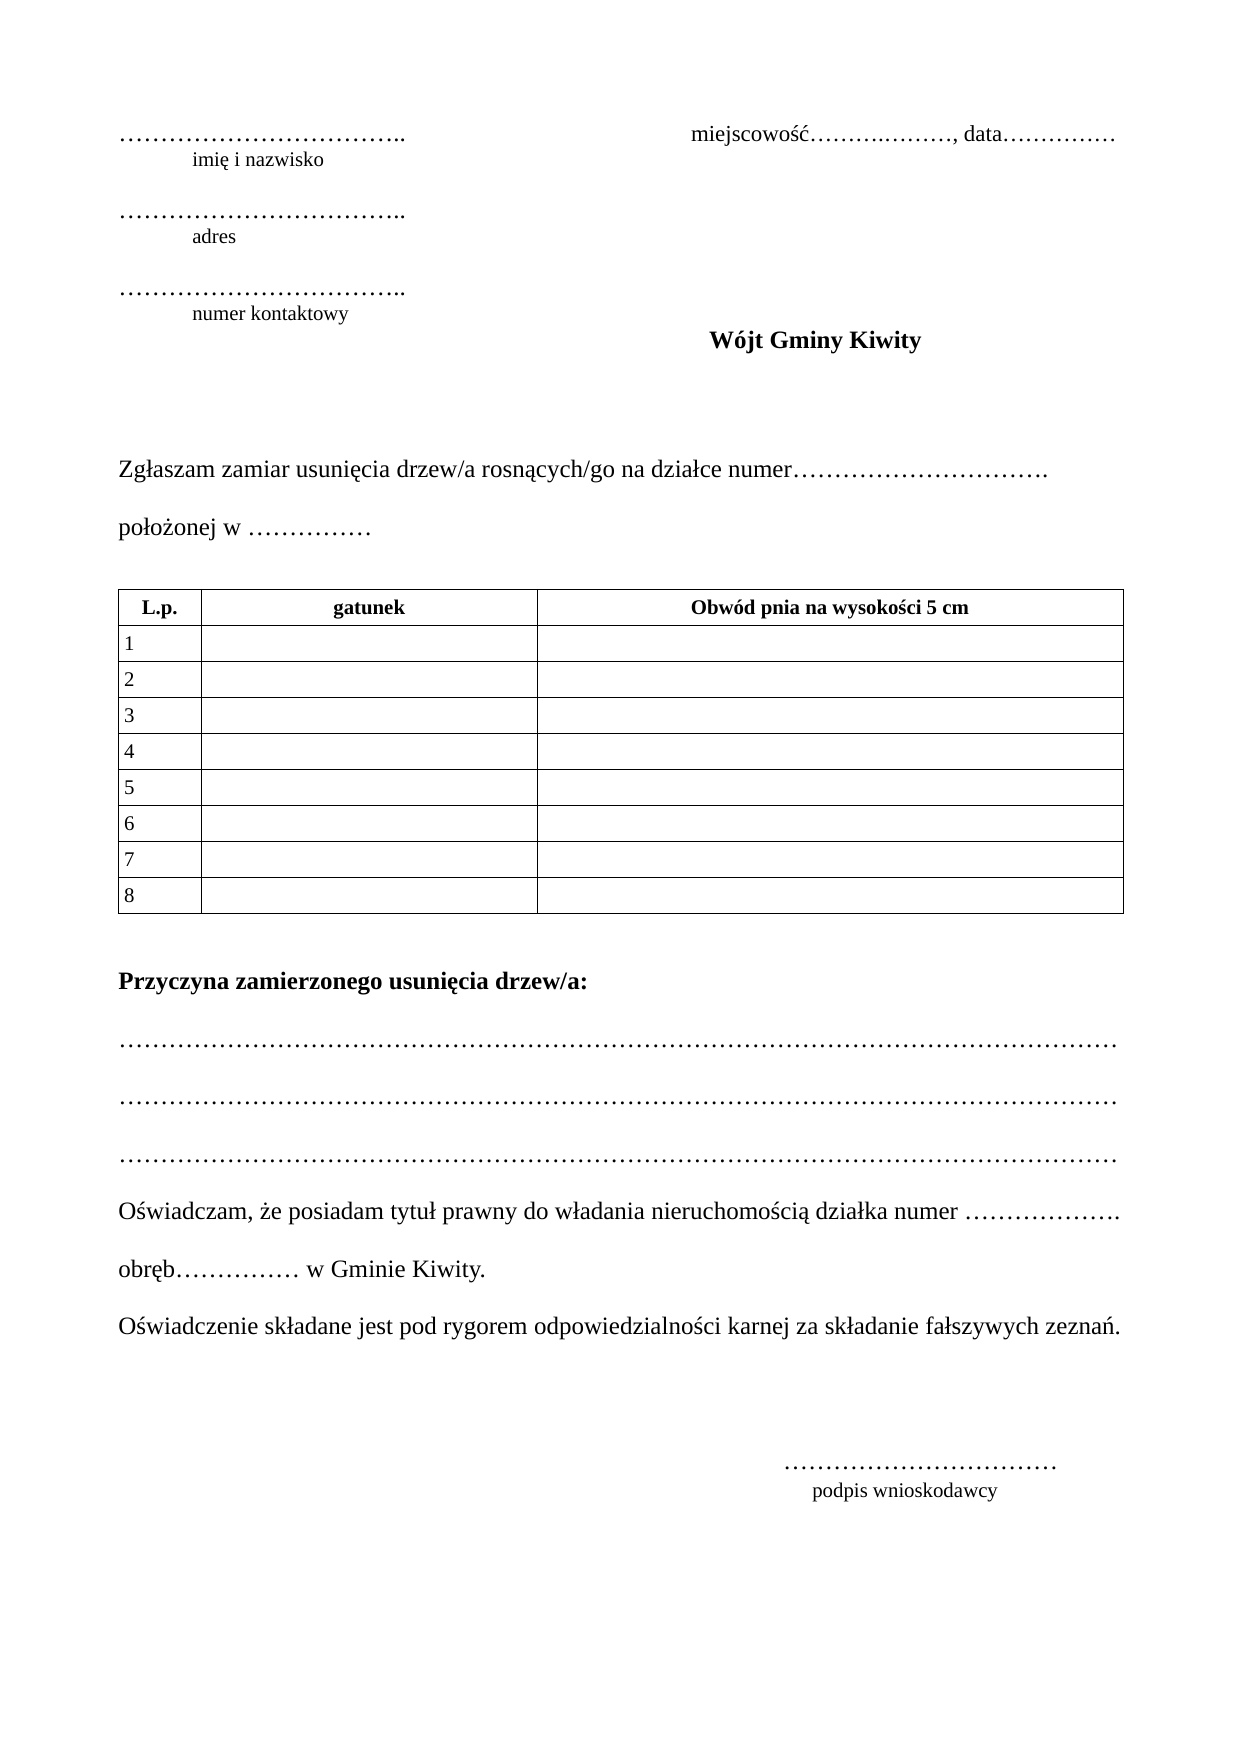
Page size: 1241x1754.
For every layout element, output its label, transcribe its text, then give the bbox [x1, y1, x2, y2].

table_cell 7 [119, 842, 201, 877]
table_cell [202, 698, 537, 733]
table_cell [202, 770, 537, 805]
text imię i nazwisko [118, 147, 1122, 171]
table_cell [202, 806, 537, 841]
table_header Obwód pnia na wysokości 5 cm [538, 590, 1123, 625]
table_header L.p. [119, 590, 201, 625]
table_cell 1 [119, 626, 201, 661]
text …………………………….. [118, 195, 1122, 224]
table_cell [538, 878, 1123, 913]
text ……………………………………………………………………………………………………………………………………………………………………………………………………………………………………………………………………………………………………………………………… [118, 1024, 1122, 1168]
text …………………………….. miejscowość……….………, data…………… [118, 118, 1122, 147]
table_cell [538, 662, 1123, 697]
table_cell 5 [119, 770, 201, 805]
table_cell 3 [119, 698, 201, 733]
table_cell 8 [119, 878, 201, 913]
table_cell [538, 626, 1123, 661]
text Przyczyna zamierzonego usunięcia drzew/a: [118, 966, 1122, 995]
text Wójt Gminy Kiwity [118, 325, 1122, 353]
text Oświadczenie składane jest pod rygorem odpowiedzialności karnej za składanie fałszywych zeznań. [118, 1311, 1122, 1340]
table_cell [538, 698, 1123, 733]
table_cell [202, 662, 537, 697]
table_cell [538, 806, 1123, 841]
text położonej w …………… [118, 512, 1122, 541]
text …………………………….. [118, 272, 1122, 301]
table_cell [538, 842, 1123, 877]
table_cell [538, 770, 1123, 805]
table_cell 2 [119, 662, 201, 697]
table_cell 6 [119, 806, 201, 841]
table_cell [538, 734, 1123, 769]
text Oświadczam, że posiadam tytuł prawny do władania nieruchomością działka numer ………………. obręb…………… w Gminie Kiwity. [118, 1196, 1122, 1283]
table_cell [202, 626, 537, 661]
text numer kontaktowy [118, 301, 1122, 325]
table_cell [202, 734, 537, 769]
text adres [118, 224, 1122, 248]
text podpis wnioskodawcy [118, 1474, 1122, 1503]
table_cell [202, 878, 537, 913]
table_cell [202, 842, 537, 877]
table_header gatunek [202, 590, 537, 625]
text Zgłaszam zamiar usunięcia drzew/a rosnących/go na działce numer…………………………. [118, 454, 1122, 483]
table_cell 4 [119, 734, 201, 769]
text …………………………… [118, 1446, 1122, 1474]
